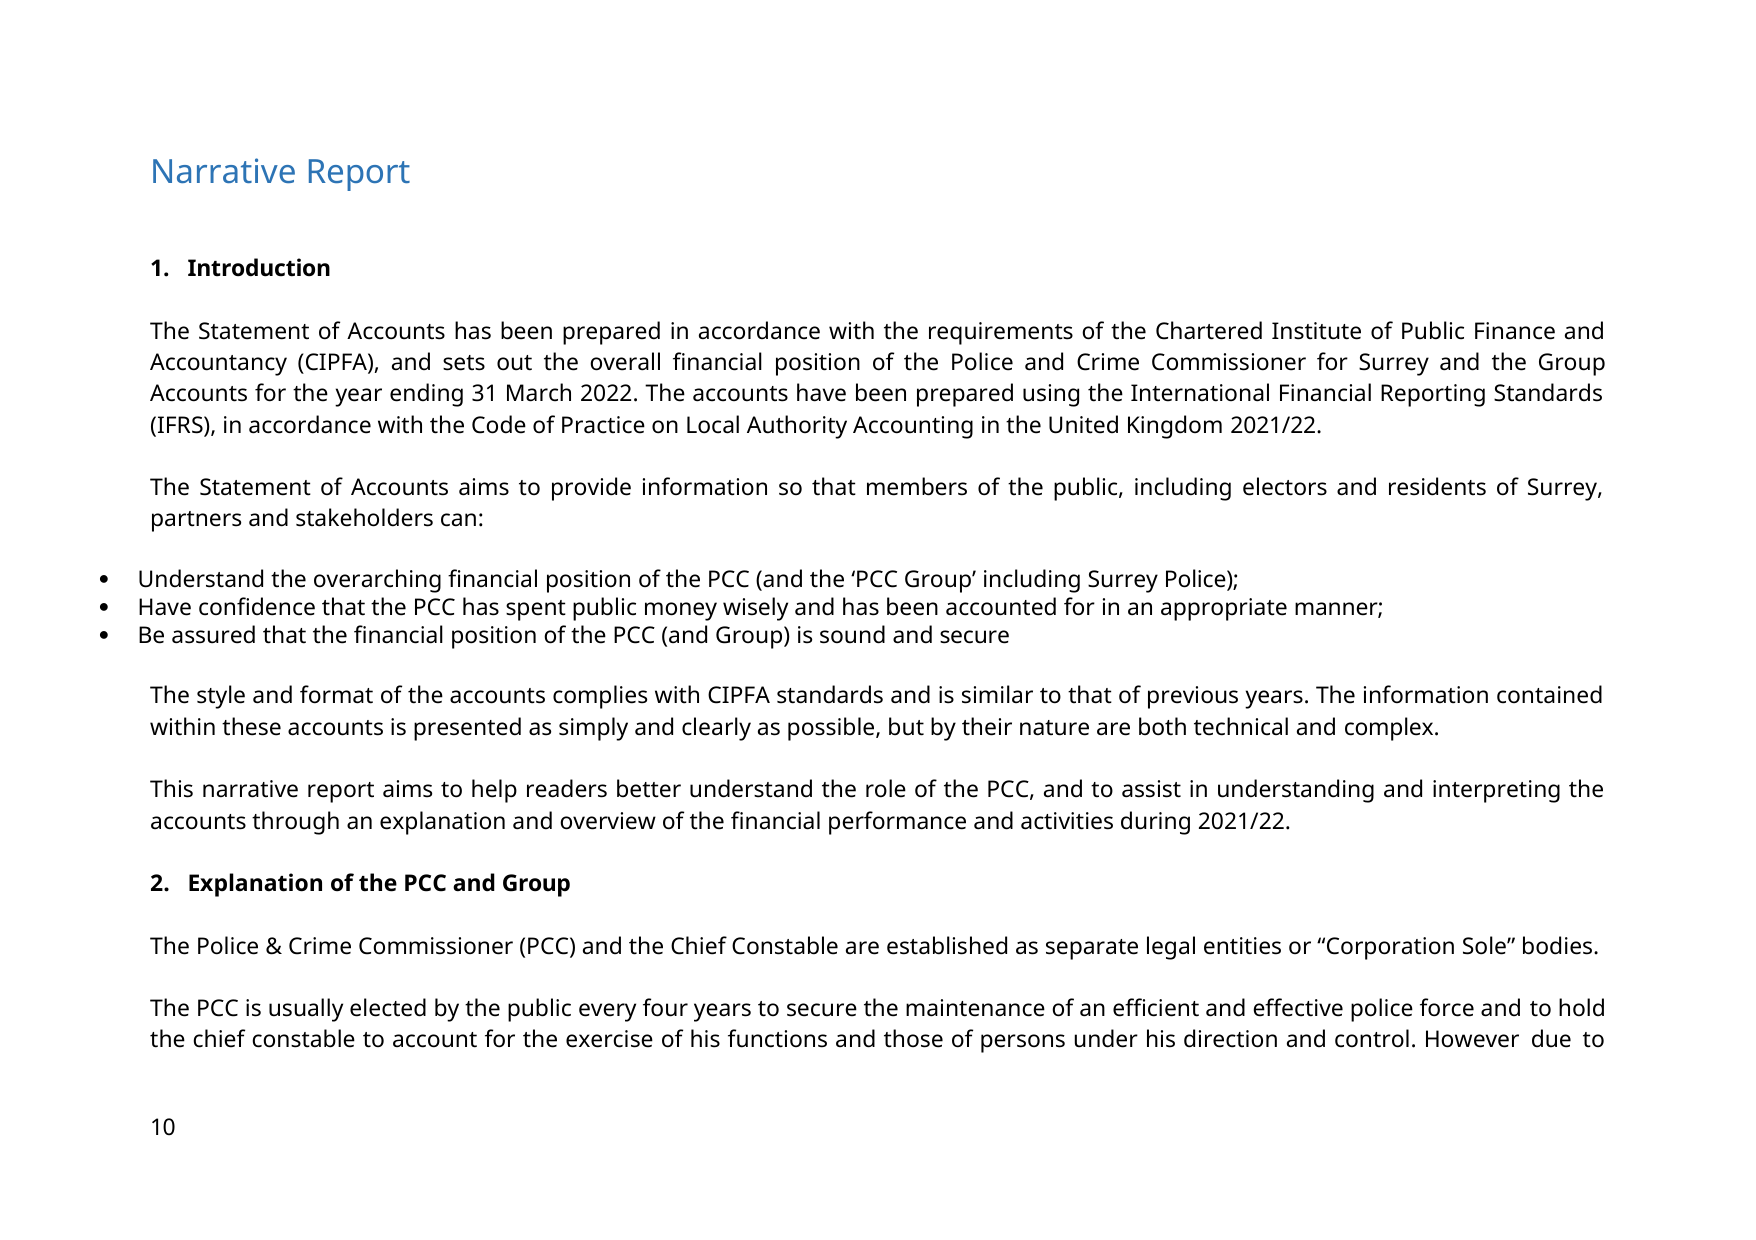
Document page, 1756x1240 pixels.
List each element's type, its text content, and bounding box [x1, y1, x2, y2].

list Understand the overarching financial position of the PCC (and the ‘PCC Group’ including Surrey Police); [100, 565, 1618, 593]
text The Statement of Accounts has been prepared in accordance with the requirements of the Chartered Institute of Public Finance and Accountancy (CIPFA), and sets out the overall financial position of the Police and Crime Commissioner for Surrey and the Group Accounts for the year ending 31 March 2022. The accounts have been prepared using the International Financial Reporting Standards (IFRS), in accordance with the Code of Practice on Local Authority Accounting in the United Kingdom 2021/22. [150, 315, 1606, 440]
text The style and format of the accounts complies with CIPFA standards and is similar to that of previous years. The information contained within these accounts is presented as simply and clearly as possible, but by their nature are both technical and complex. [150, 679, 1606, 742]
text The Police & Crime Commissioner (PCC) and the Chief Constable are established as separate legal entities or “Corporation Sole” bodies. [150, 930, 1605, 961]
subtitle Explanation of the PCC and Group [150, 867, 1618, 898]
text This narrative report aims to help readers better understand the role of the PCC, and to assist in understanding and interpreting the accounts through an explanation and overview of the financial performance and activities during 2021/22. [150, 773, 1606, 836]
subtitle Narrative Report [150, 148, 1618, 193]
list Have confidence that the PCC has spent public money wisely and has been accounted for in an appropriate manner; [100, 593, 1618, 621]
list Be assured that the financial position of the PCC (and Group) is sound and secure [100, 621, 1618, 649]
subtitle Introduction [150, 252, 1618, 283]
text The Statement of Accounts aims to provide information so that members of the public, including electors and residents of Surrey, partners and stakeholders can: [150, 471, 1605, 533]
text The PCC is usually elected by the public every four years to secure the maintenance of an efficient and effective police force and to hold the chief constable to account for the exercise of his functions and those of persons under his direction and control. However due to [150, 992, 1606, 1054]
